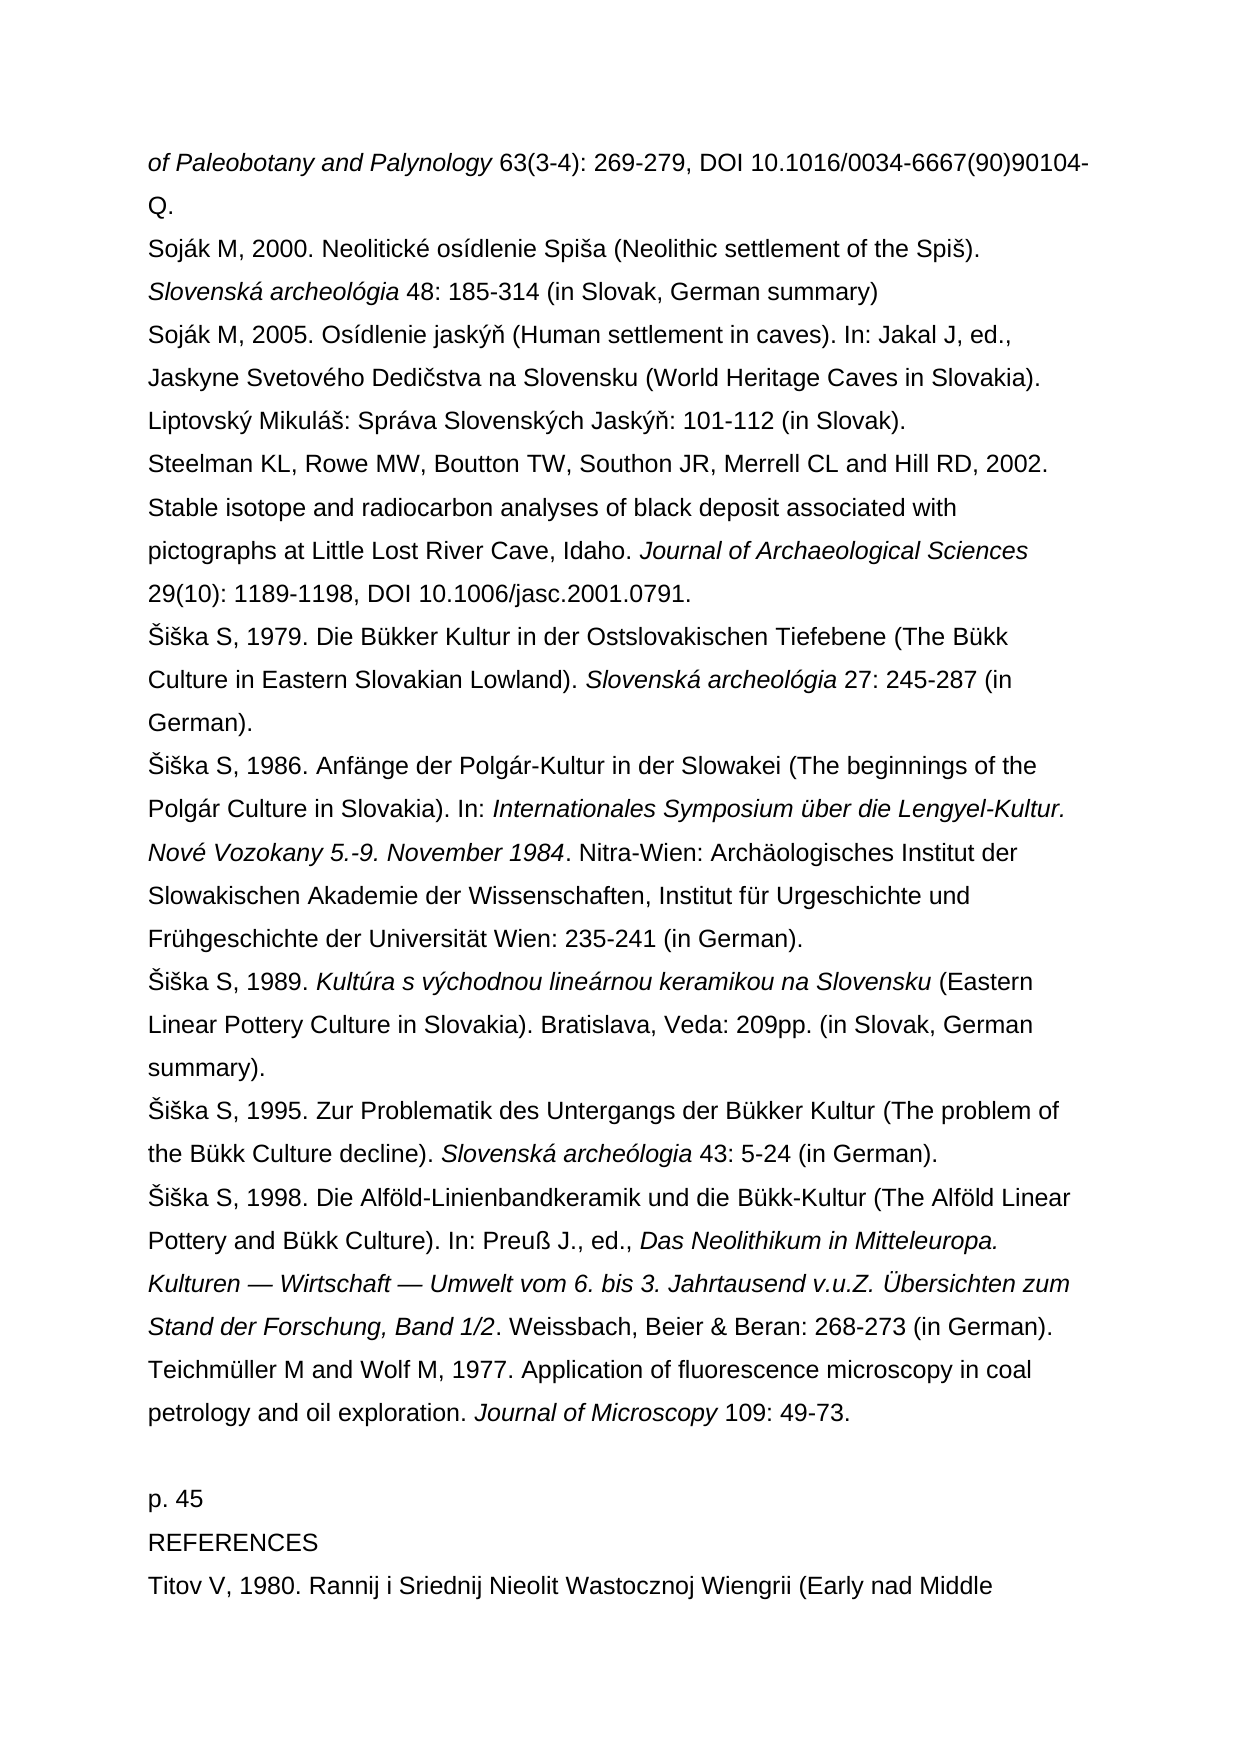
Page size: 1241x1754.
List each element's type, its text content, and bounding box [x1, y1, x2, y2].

text Šiška S, 1998. Die Alföld-Linienbandkeramik und die Bükk-Kultur (The Alföld Linear Pottery and Bükk Culture). In: Preuß J., ed., Das Neolithikum in Mitteleuropa. Kulturen — Wirtschaft — Umwelt vom 6. bis 3. Jahrtausend v.u.Z. Übersichten zum Stand der Forschung, Band 1/2. Weissbach, Beier & Beran: 268-273 (in German). [148, 1183, 1093, 1341]
text REFERENCES [148, 1528, 1093, 1556]
text Teichmüller M and Wolf M, 1977. Application of fluorescence microscopy in coal petrology and oil exploration. Journal of Microscopy 109: 49-73. [148, 1355, 1093, 1427]
text Soják M, 2000. Neolitické osídlenie Spiša (Neolithic settlement of the Spiš). Slovenská archeológia 48: 185-314 (in Slovak, German summary) [148, 234, 1093, 306]
text of Paleobotany and Palynology 63(3-4): 269-279, DOI 10.1016/0034-6667(90)90104-Q. [148, 148, 1093, 219]
text Šiška S, 1986. Anfänge der Polgár-Kultur in der Slowakei (The beginnings of the Polgár Culture in Slovakia). In: Internationales Symposium über die Lengyel-Kultur. Nové Vozokany 5.-9. November 1984. Nitra-Wien: Archäologisches Institut der Slowakischen Akademie der Wissenschaften, Institut für Urgeschichte und Frühgeschichte der Universität Wien: 235-241 (in German). [148, 751, 1093, 953]
text Titov V, 1980. Rannij i Sriednij Nieolit Wastocznoj Wiengrii (Early nad Middle [148, 1571, 1093, 1599]
text p. 45 [148, 1484, 1093, 1513]
text Šiška S, 1979. Die Bükker Kultur in der Ostslovakischen Tiefebene (The Bükk Culture in Eastern Slovakian Lowland). Slovenská archeológia 27: 245-287 (in German). [148, 622, 1093, 737]
text Šiška S, 1989. Kultúra s východnou lineárnou keramikou na Slovensku (Eastern Linear Pottery Culture in Slovakia). Bratislava, Veda: 209pp. (in Slovak, German summary). [148, 967, 1093, 1082]
text Steelman KL, Rowe MW, Boutton TW, Southon JR, Merrell CL and Hill RD, 2002. Stable isotope and radiocarbon analyses of black deposit associated with pictographs at Little Lost River Cave, Idaho. Journal of Archaeological Sciences 29(10): 1189-1198, DOI 10.1006/jasc.2001.0791. [148, 449, 1093, 608]
text Soják M, 2005. Osídlenie jaskýň (Human settlement in caves). In: Jakal J, ed., Jaskyne Svetového Dedičstva na Slovensku (World Heritage Caves in Slovakia). Liptovský Mikuláš: Správa Slovenských Jaskýň: 101-112 (in Slovak). [148, 320, 1093, 435]
text Šiška S, 1995. Zur Problematik des Untergangs der Bükker Kultur (The problem of the Bükk Culture decline). Slovenská archeólogia 43: 5-24 (in German). [148, 1096, 1093, 1168]
